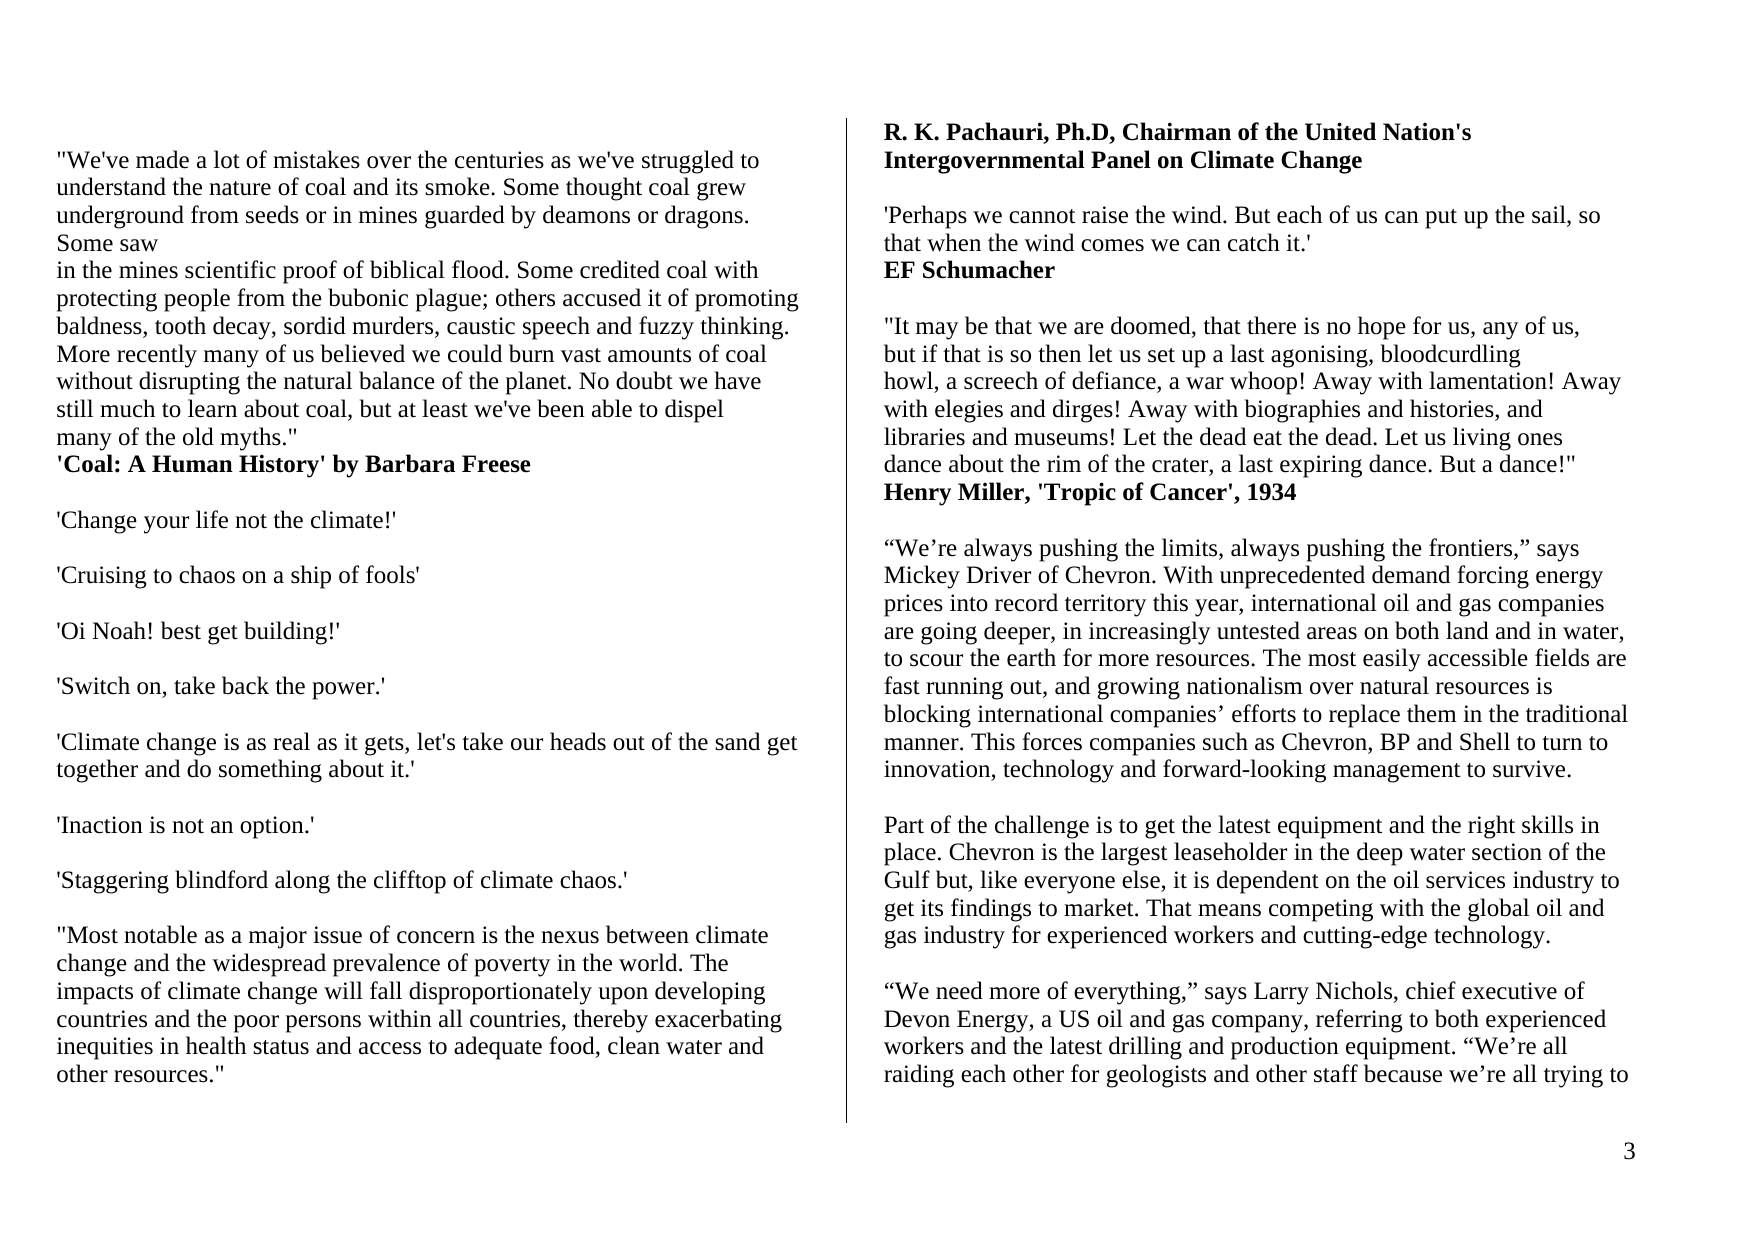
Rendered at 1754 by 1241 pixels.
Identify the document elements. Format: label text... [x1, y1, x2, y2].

text “We need more of everything,” says Larry Nichols, chief executive of Devon Energy, a US oil and gas company, referring to both experienced workers and the latest drilling and production equipment. “We’re all raiding each other for geologists and other staff because we’re all trying to [883, 977, 1636, 1088]
text 'Switch on, take back the power.' [56, 672, 808, 700]
text 'Oi Noah! best get building!' [56, 617, 808, 644]
text "Most notable as a major issue of concern is the nexus between climate change and the widespread prevalence of poverty in the world. The impacts of climate change will fall disproportionately upon developing countries and the poor persons within all countries, thereby exacerbating inequities in health status and access to adequate food, clean water and other resources." [56, 922, 808, 1088]
text 'Change your life not the climate!' [56, 506, 808, 534]
text 'Staggering blindford along the clifftop of climate chaos.' [56, 866, 808, 894]
text 'Perhaps we cannot raise the wind. But each of us can put up the sail, so that when the wind comes we can catch it.' EF Schumacher [883, 201, 1636, 284]
text 'Climate change is as real as it gets, let's take our heads out of the sand get together and do something about it.' [56, 728, 808, 783]
text 'Cruising to chaos on a ship of fools' [56, 561, 808, 589]
text Part of the challenge is to get the latest equipment and the right skills in place. Chevron is the largest leaseholder in the deep water section of the Gulf but, like everyone else, it is dependent on the oil services industry to get its findings to market. That means competing with the global oil and gas industry for experienced workers and cutting-edge technology. [883, 811, 1636, 949]
text "It may be that we are doomed, that there is no hope for us, any of us, but if that is so then let us set up a last agonising, bloodcurdling howl, a screech of defiance, a war whoop! Away with lamentation! Away with elegies and dirges! Away with biographies and histories, and libraries and museums! Let the dead eat the dead. Let us living ones dance about the rim of the crater, a last expiring dance. But a dance!" Henry Miller, 'Tropic of Cancer', 1934 [883, 312, 1636, 506]
text 'Inaction is not an option.' [56, 811, 808, 838]
text R. K. Pachauri, Ph.D, Chairman of the United Nation's Intergovernmental Panel on Climate Change [883, 118, 1636, 173]
text "We've made a lot of mistakes over the centuries as we've struggled to understand the nature of coal and its smoke. Some thought coal grew underground from seeds or in mines guarded by deamons or dragons. Some saw in the mines scientific proof of biblical flood. Some credited coal with protecting people from the bubonic plague; others accused it of promoting baldness, tooth decay, sordid murders, caustic speech and fuzzy thinking. More recently many of us believed we could burn vast amounts of coal without disrupting the natural balance of the planet. No doubt we have still much to learn about coal, but at least we've been able to dispel many of the old myths." 'Coal: A Human History' by Barbara Freese [56, 146, 808, 478]
text “We’re always pushing the limits, always pushing the frontiers,” says Mickey Driver of Chevron. With unprecedented demand forcing energy prices into record territory this year, international oil and gas companies are going deeper, in increasingly untested areas on both land and in water, to scour the earth for more resources. The most easily accessible fields are fast running out, and growing nationalism over natural resources is blocking international companies’ efforts to replace them in the traditional manner. This forces companies such as Chevron, BP and Shell to turn to innovation, technology and forward-looking management to survive. [883, 534, 1636, 783]
